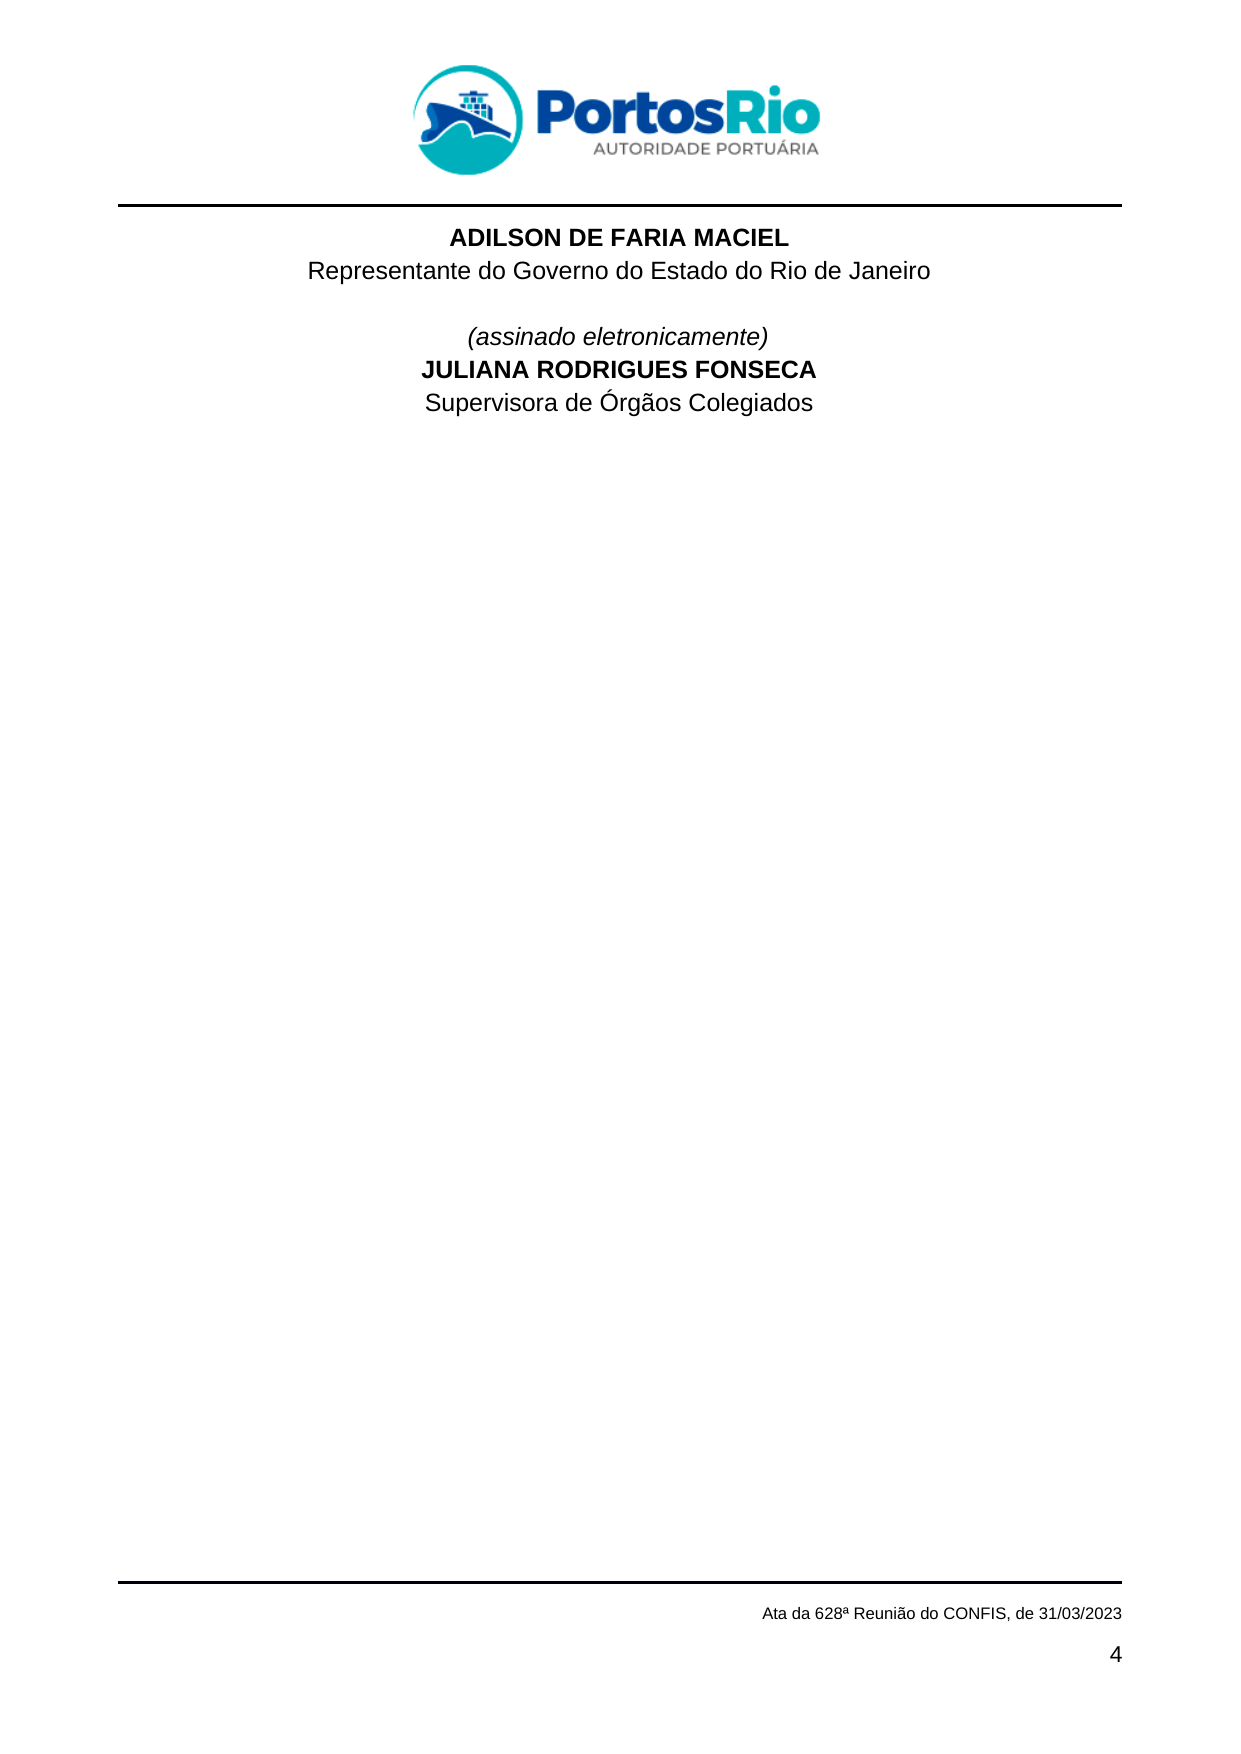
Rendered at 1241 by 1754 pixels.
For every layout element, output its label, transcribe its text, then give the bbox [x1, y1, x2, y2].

text Representante do Governo do Estado do Rio de Janeiro [118, 256, 1120, 285]
text Supervisora de Órgãos Colegiados [118, 388, 1120, 417]
text JULIANA RODRIGUES FONSECA [118, 355, 1120, 384]
text (assinado eletronicamente) [118, 322, 1120, 351]
text ADILSON DE FARIA MACIEL [118, 223, 1120, 252]
